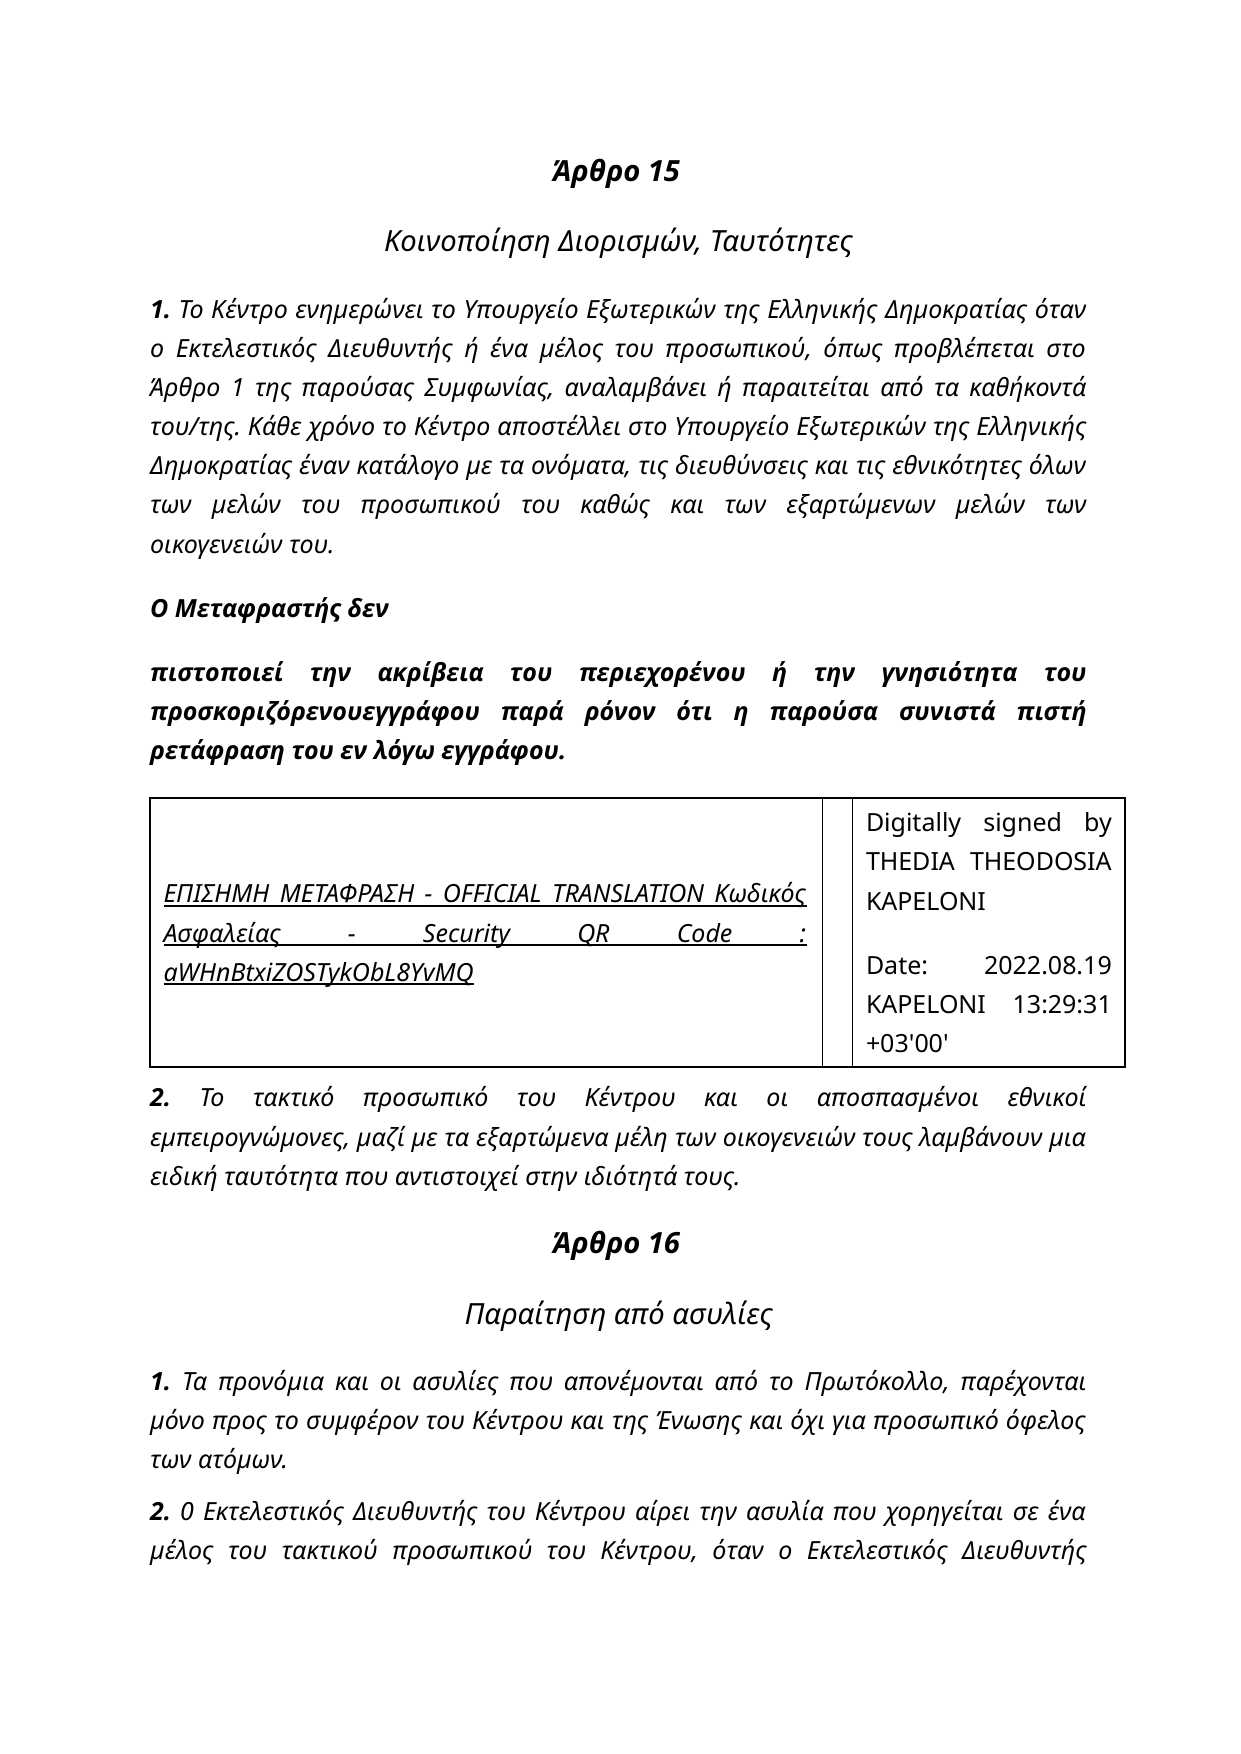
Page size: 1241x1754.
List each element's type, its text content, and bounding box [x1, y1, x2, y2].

subtitle Κοινοποίηση Διορισμών, Ταυτότητες [150, 221, 1090, 260]
table_header ΕΠΙΣΗΜΗ ΜΕΤΑΦΡΑΣΗ - OFFICIAL TRANSLATION Κωδικός Ασφαλείας - Security QR Code : aWHnBtxiZOSTykObL8YvMQ [151, 799, 822, 1066]
table_header Digitally signed by THEDIA THEODOSIA KAPELONI Date: 2022.08.19 KAPELONI 13:29:31 +03'00' [853, 799, 1124, 1066]
text Ο Μεταφραστής δεν [150, 590, 1090, 624]
text πιστοποιεί την ακρίβεια του περιεχορένου ή την γνησιότητα του προσκοριζόρενουεγγράφου παρά ρόνον ότι η παρούσα συνιστά πιστή ρετάφραση του εν λόγω εγγράφου. [150, 654, 1090, 767]
subtitle Άρθρο 16 [150, 1223, 1090, 1262]
table_header [823, 799, 852, 1066]
text 1. Το Κέντρο ενημερώνει το Υπουργείο Εξωτερικών της Ελληνικής Δημοκρατίας όταν ο Εκτελεστικός Διευθυντής ή ένα μέλος του προσωπικού, όπως προβλέπεται στο Άρθρο 1 της παρούσας Συμφωνίας, αναλαμβάνει ή παραιτείται από τα καθήκοντά του/της. Κάθε χρόνο το Κέντρο αποστέλλει στο Υπουργείο Εξωτερικών της Ελληνικής Δημοκρατίας έναν κατάλογο με τα ονόματα, τις διευθύνσεις και τις εθνικότητες όλων των μελών του προσωπικού του καθώς και των εξαρτώμενων μελών των οικογενειών του. [150, 291, 1090, 560]
subtitle Παραίτηση από ασυλίες [150, 1293, 1090, 1333]
text 1. Τα προνόμια και οι ασυλίες που απονέμονται από το Πρωτόκολλο, παρέχονται μόνο προς το συμφέρον του Κέντρου και της Ένωσης και όχι για προσωπικό όφελος των ατόμων. [150, 1364, 1090, 1476]
text 2. 0 Εκτελεστικός Διευθυντής του Κέντρου αίρει την ασυλία που χορηγείται σε ένα μέλος του τακτικού προσωπικού του Κέντρου, όταν ο Εκτελεστικός Διευθυντής [150, 1494, 1090, 1567]
subtitle Άρθρο 15 [150, 150, 1090, 190]
text 2. To τακτικό προσωπικό του Κέντρου και οι αποσπασμένοι εθνικοί εμπειρογνώμονες, μαζί με τα εξαρτώμενα μέλη των οικογενειών τους λαμβάνουν μια ειδική ταυτότητα που αντιστοιχεί στην ιδιότητά τους. [150, 1080, 1090, 1192]
